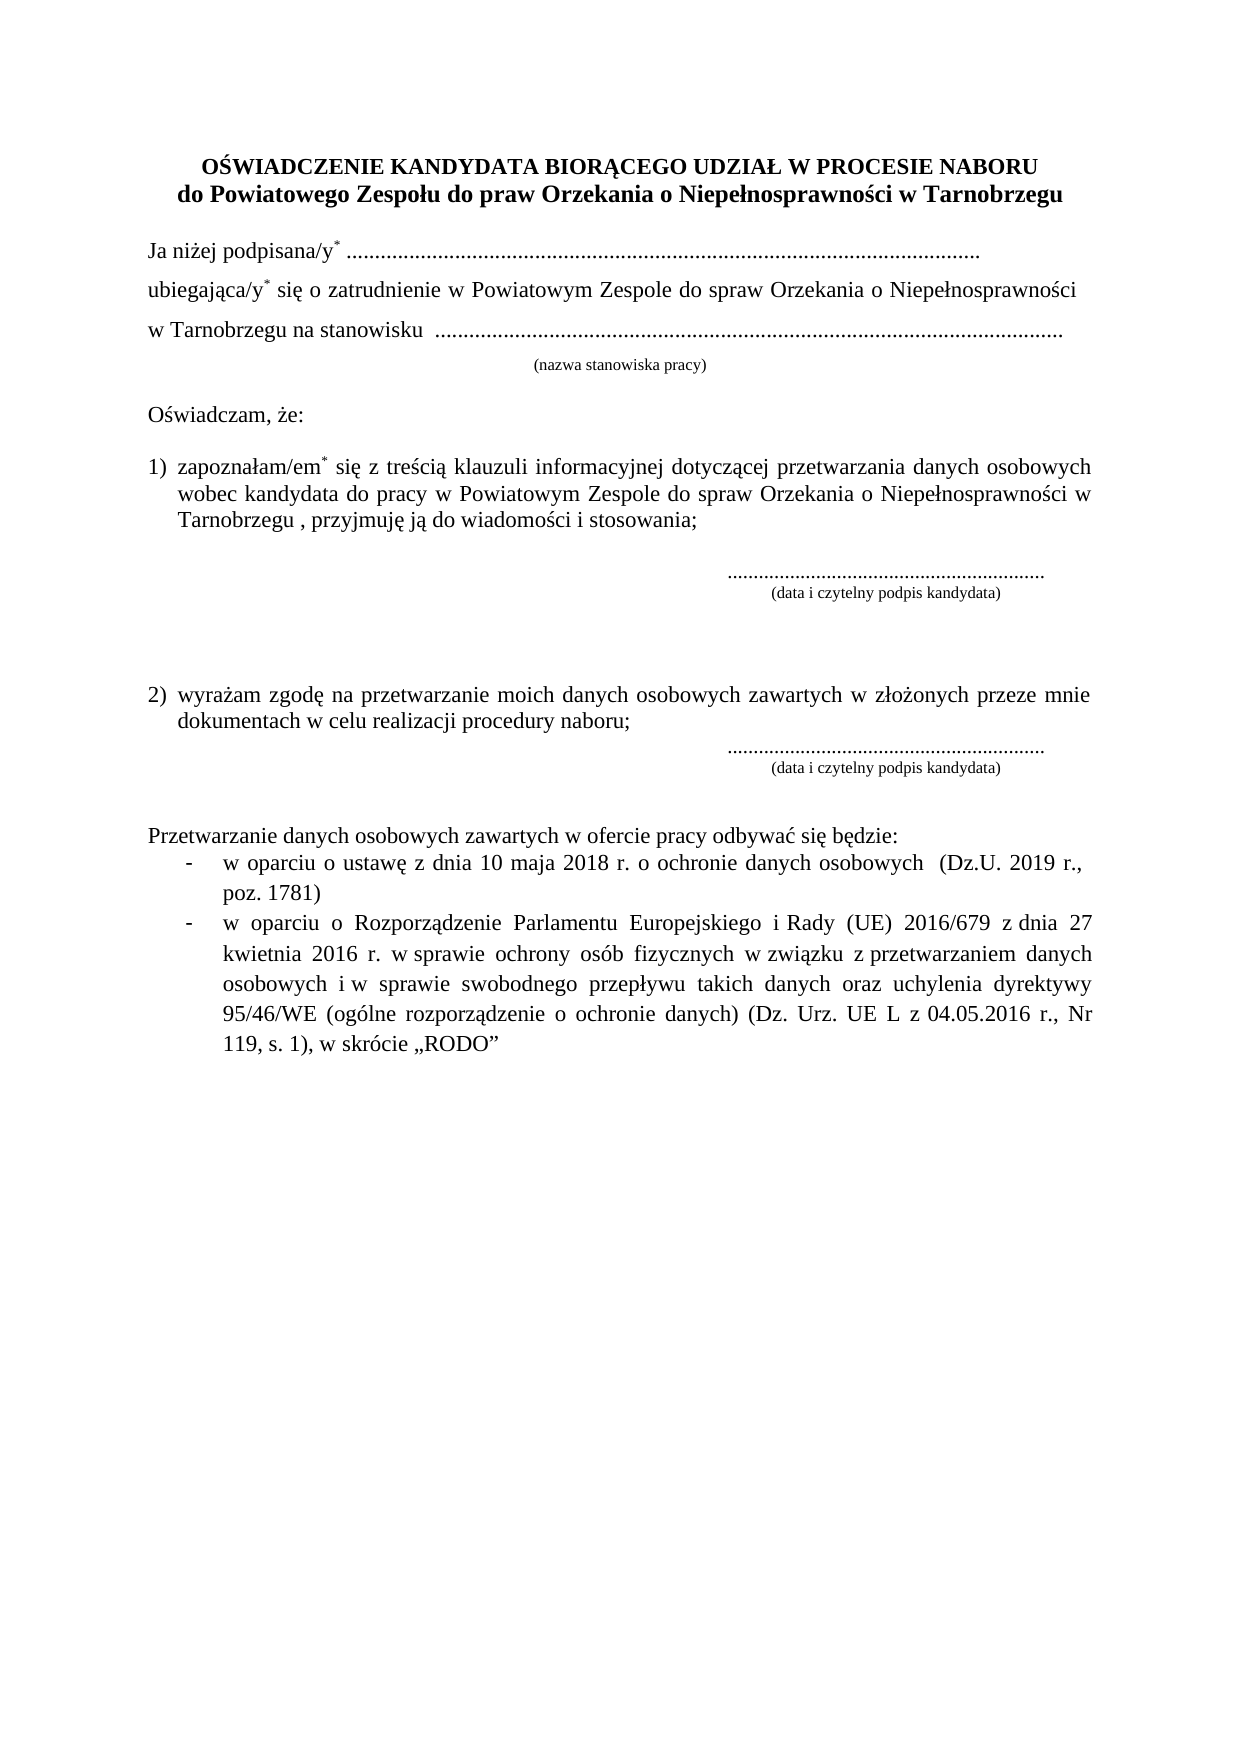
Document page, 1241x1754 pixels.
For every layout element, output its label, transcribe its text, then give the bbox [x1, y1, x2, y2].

text ............................................................. [679, 559, 1092, 583]
list zapoznałam/em* się z treścią klauzuli informacyjnej dotyczącej przetwarzania danych osobowych wobec kandydata do pracy w Powiatowym Zespole do spraw Orzekania o Niepełnosprawności w Tarnobrzegu , przyjmuję ją do wiadomości i stosowania; [148, 453, 1092, 532]
text Oświadczam, że: [148, 401, 1092, 427]
table_header [132, 1111, 579, 1135]
text (nazwa stanowiska pracy) [148, 355, 1092, 374]
text (data i czytelny podpis kandydata) [679, 583, 1092, 602]
text ............................................................. [679, 734, 1092, 758]
text ubiegająca/y* się o zatrudnienie w Powiatowym Zespole do spraw Orzekania o Niepełnosprawności w Tarnobrzegu na stanowisku .............................................................................................................. [148, 276, 1092, 342]
text (data i czytelny podpis kandydata) [679, 758, 1092, 777]
text Przetwarzanie danych osobowych zawartych w ofercie pracy odbywać się będzie: [148, 822, 1092, 849]
text OŚWIADCZENIE KANDYDATA BIORĄCEGO UDZIAŁ W PROCESIE NABORU [148, 153, 1092, 179]
list w oparciu o ustawę z dnia 10 maja 2018 r. o ochronie danych osobowych (Dz.U. 2019 r., poz. 1781) [185, 849, 1092, 906]
text do Powiatowego Zespołu do praw Orzekania o Niepełnosprawności w Tarnobrzegu [148, 179, 1092, 208]
list w oparciu o Rozporządzenie Parlamentu Europejskiego i Rady (UE) 2016/679 z dnia 27 kwietnia 2016 r. w sprawie ochrony osób fizycznych w związku z przetwarzaniem danych osobowych i w sprawie swobodnego przepływu takich danych oraz uchylenia dyrektywy 95/46/WE (ogólne rozporządzenie o ochronie danych) (Dz. Urz. UE L z 04.05.2016 r., Nr 119, s. 1), w skrócie „RODO” [185, 909, 1092, 1057]
text Ja niżej podpisana/y* ............................................................................................................... [148, 237, 1092, 263]
list wyrażam zgodę na przetwarzanie moich danych osobowych zawartych w złożonych przeze mnie dokumentach w celu realizacji procedury naboru; [148, 681, 1092, 734]
